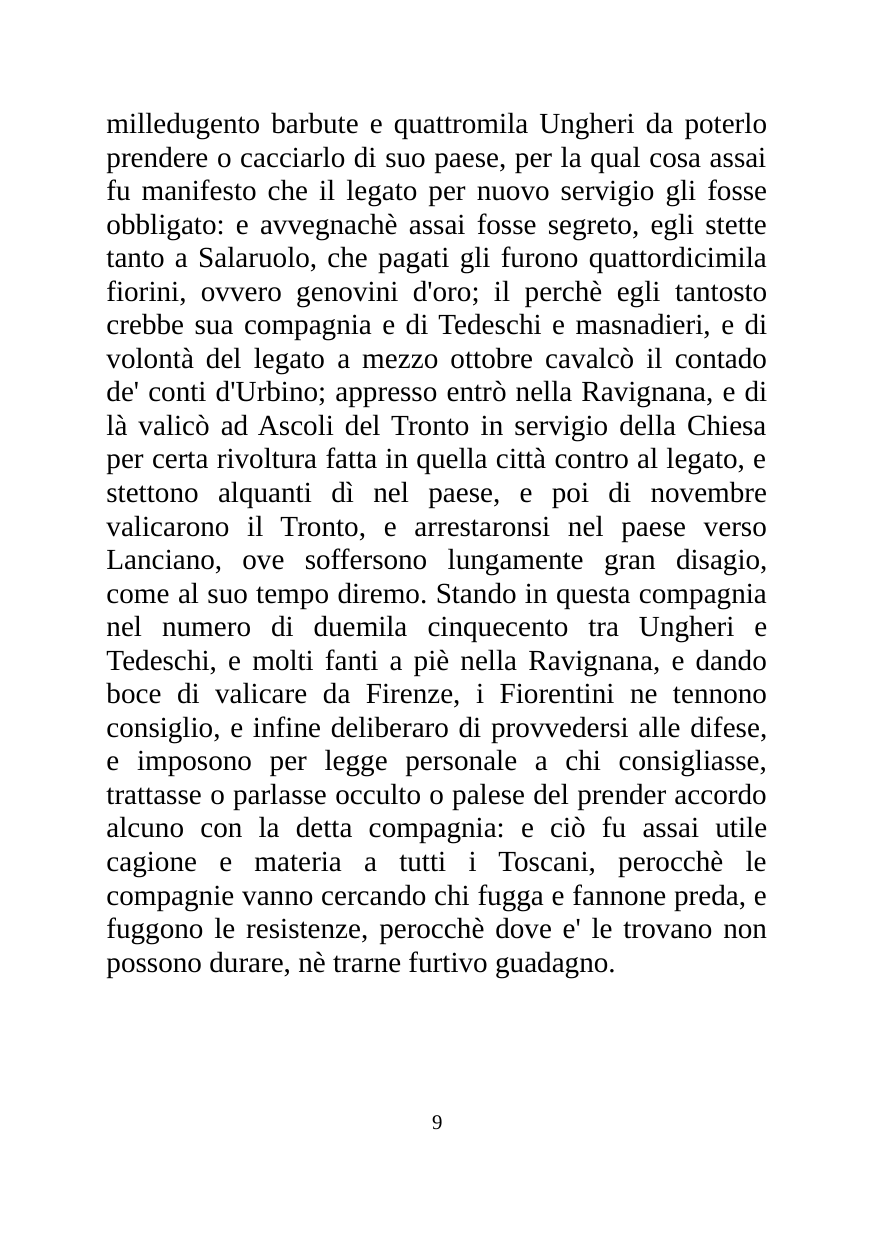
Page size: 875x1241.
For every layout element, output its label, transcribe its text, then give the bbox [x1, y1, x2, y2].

text milledugento barbute e quattromila Ungheri da poterlo prendere o cacciarlo di suo paese, per la qual cosa assai fu manifesto che il legato per nuovo servigio gli fosse obbligato: e avvegnachè assai fosse segreto, egli stette tanto a Salaruolo, che pagati gli furono quattordicimila fiorini, ovvero genovini d'oro; il perchè egli tantosto crebbe sua compagnia e di Tedeschi e masnadieri, e di volontà del legato a mezzo ottobre cavalcò il contado de' conti d'Urbino; appresso entrò nella Ravignana, e di là valicò ad Ascoli del Tronto in servigio della Chiesa per certa rivoltura fatta in quella città contro al legato, e stettono alquanti dì nel paese, e poi di novembre valicarono il Tronto, e arrestaronsi nel paese verso Lanciano, ove soffersono lungamente gran disagio, come al suo tempo diremo. Stando in questa compagnia nel numero di duemila cinquecento tra Ungheri e Tedeschi, e molti fanti a piè nella Ravignana, e dando boce di valicare da Firenze, i Fiorentini ne tennono consiglio, e infine deliberaro di provvedersi alle difese, e imposono per legge personale a chi consigliasse, trattasse o parlasse occulto o palese del prender accordo alcuno con la detta compagnia: e ciò fu assai utile cagione e materia a tutti i Toscani, perocchè le compagnie vanno cercando chi fugga e fannone preda, e fuggono le resistenze, perocchè dove e' le trovano non possono durare, nè trarne furtivo guadagno. [106, 106, 768, 978]
